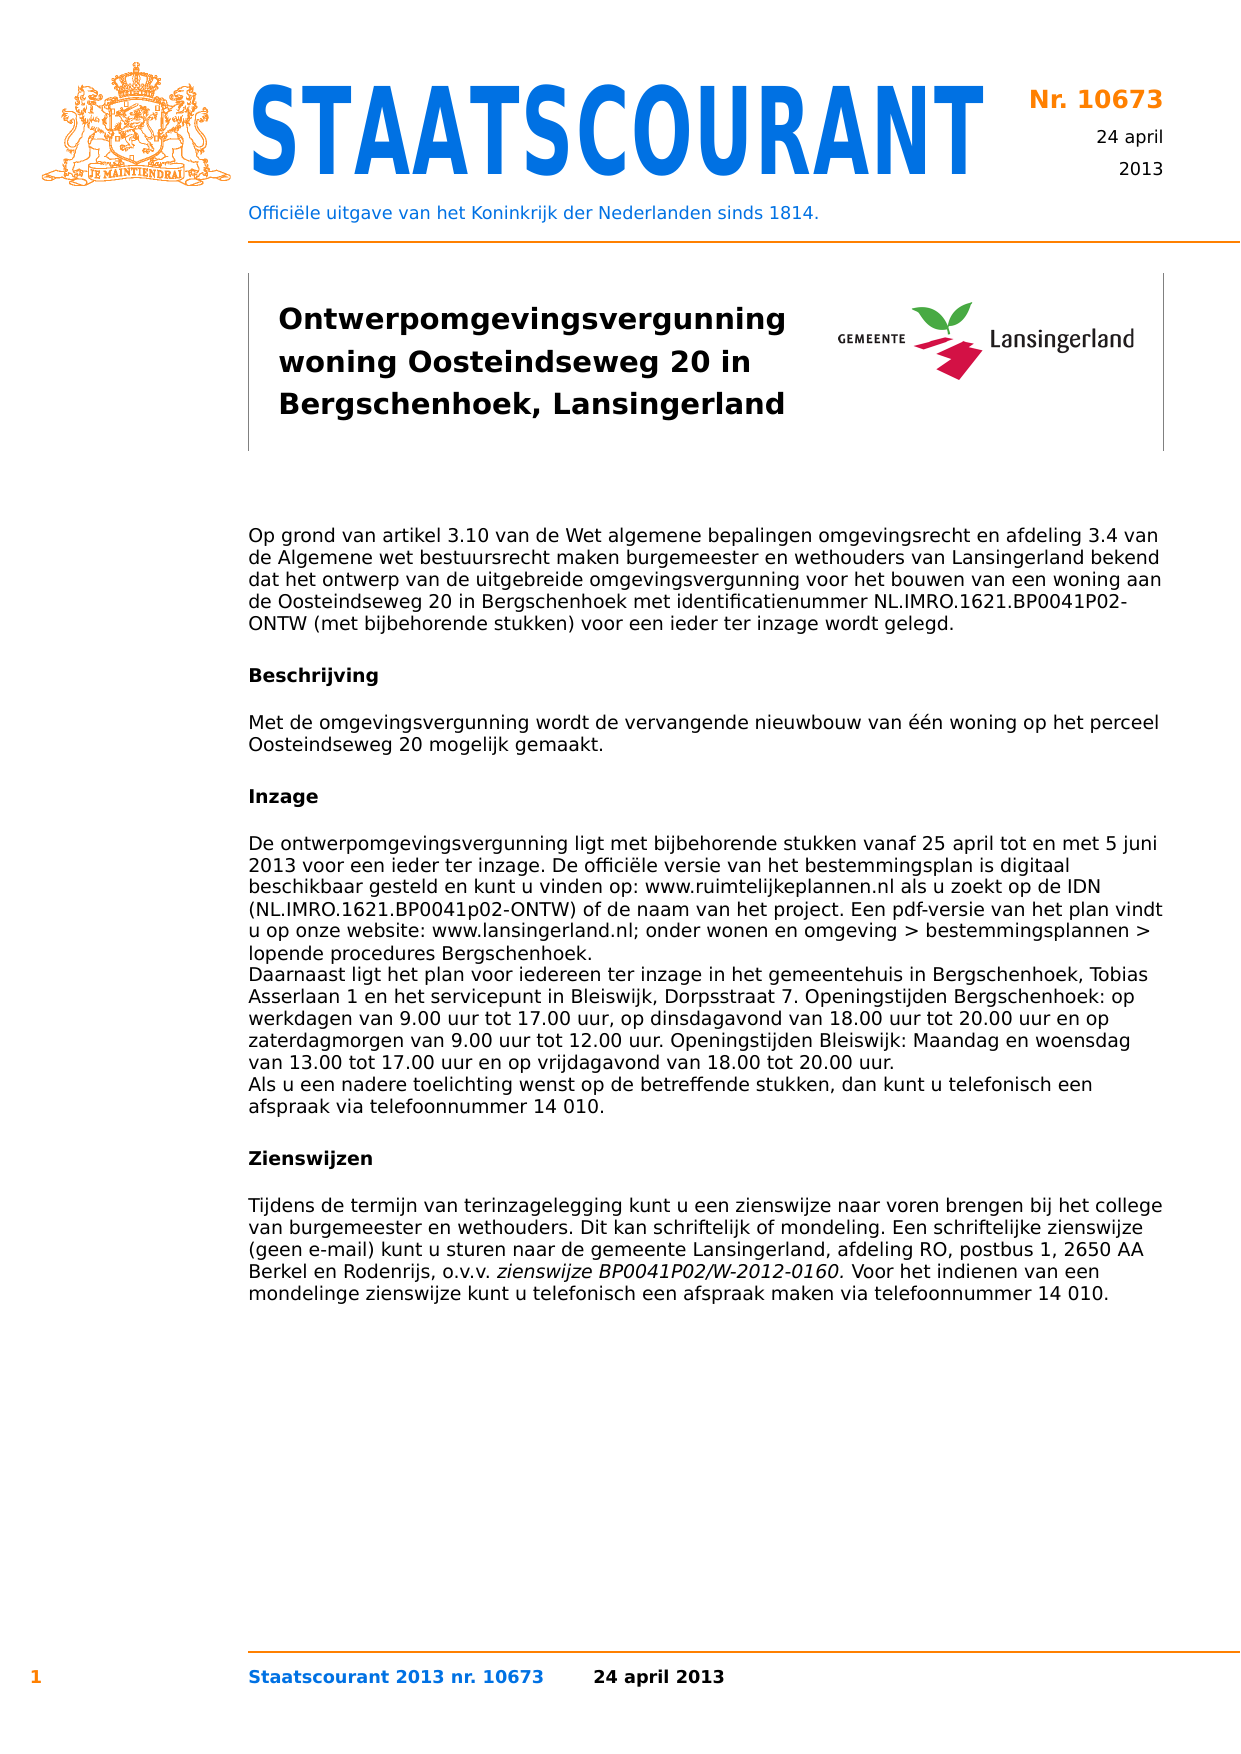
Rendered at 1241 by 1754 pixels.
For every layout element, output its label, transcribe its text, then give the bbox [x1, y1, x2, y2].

picture [838, 302, 1134, 380]
text Tijdens de termijn van terinzagelegging kunt u een zienswijze naar voren brengen bij het college van burgemeester en wethouders. Dit kan schriftelijk of mondeling. Een schriftelijke zienswijze (geen e-mail) kunt u sturen naar de gemeente Lansingerland, afdeling RO, postbus 1, 2650 AA Berkel en Rodenrijs, o.v.v. zienswijze BP0041P02/W-2012-0160. Voor het indienen van een mondelinge zienswijze kunt u telefonisch een afspraak maken via telefoonnummer 14 010. [248, 1195, 1163, 1305]
subtitle Ontwerpomgevingsvergunning woning Oosteindseweg 20 in Bergschenhoek, Lansingerland [249, 273, 1163, 451]
table_cell 2013 [998, 153, 1240, 203]
picture [41, 62, 231, 186]
text Met de omgevingsvergunning wordt de vervangende nieuwbouw van één woning op het perceel Oosteindseweg 20 mogelijk gemaakt. [248, 712, 1163, 756]
subtitle Inzage [248, 786, 1163, 807]
text Daarnaast ligt het plan voor iedereen ter inzage in het gemeentehuis in Bergschenhoek, Tobias Asserlaan 1 en het servicepunt in Bleiswijk, Dorpsstraat 7. Openingstijden Bergschenhoek: op werkdagen van 9.00 uur tot 17.00 uur, op dinsdagavond van 18.00 uur tot 20.00 uur en op zaterdagmorgen van 9.00 uur tot 12.00 uur. Openingstijden Bleiswijk: Maandag en woensdag van 13.00 tot 17.00 uur en op vrijdagavond van 18.00 tot 20.00 uur. [248, 964, 1163, 1074]
subtitle Zienswijzen [248, 1148, 1163, 1170]
table_header Nr. 10673 [998, 62, 1240, 121]
text De ontwerpomgevingsvergunning ligt met bijbehorende stukken vanaf 25 april tot en met 5 juni 2013 voor een ieder ter inzage. De officiële versie van het bestemmingsplan is digitaal beschikbaar gesteld en kunt u vinden op: www.ruimtelijkeplannen.nl als u zoekt op de IDN (NL.IMRO.1621.BP0041p02-ONTW) of de naam van het project. Een pdf-versie van het plan vindt u op onze website: www.lansingerland.nl; onder wonen en omgeving > bestemmingsplannen > lopende procedures Bergschenhoek. [248, 832, 1163, 964]
table_header STAATSCOURANT [248, 62, 998, 203]
table_cell Officiële uitgave van het Koninkrijk der Nederlanden sinds 1814. [248, 203, 1240, 241]
table_header [25, 62, 248, 241]
subtitle Beschrijving [248, 664, 1163, 687]
text Als u een nadere toelichting wenst op de betreffende stukken, dan kunt u telefonisch een afspraak via telefoonnummer 14 010. [248, 1074, 1163, 1118]
text Op grond van artikel 3.10 van de Wet algemene bepalingen omgevingsrecht en afdeling 3.4 van de Algemene wet bestuursrecht maken burgemeester en wethouders van Lansingerland bekend dat het ontwerp van de uitgebreide omgevingsvergunning voor het bouwen van een woning aan de Oosteindseweg 20 in Bergschenhoek met identificatienummer NL.IMRO.1621.BP0041P02-ONTW (met bijbehorende stukken) voor een ieder ter inzage wordt gelegd. [248, 525, 1163, 634]
table_cell 24 april [998, 121, 1240, 153]
